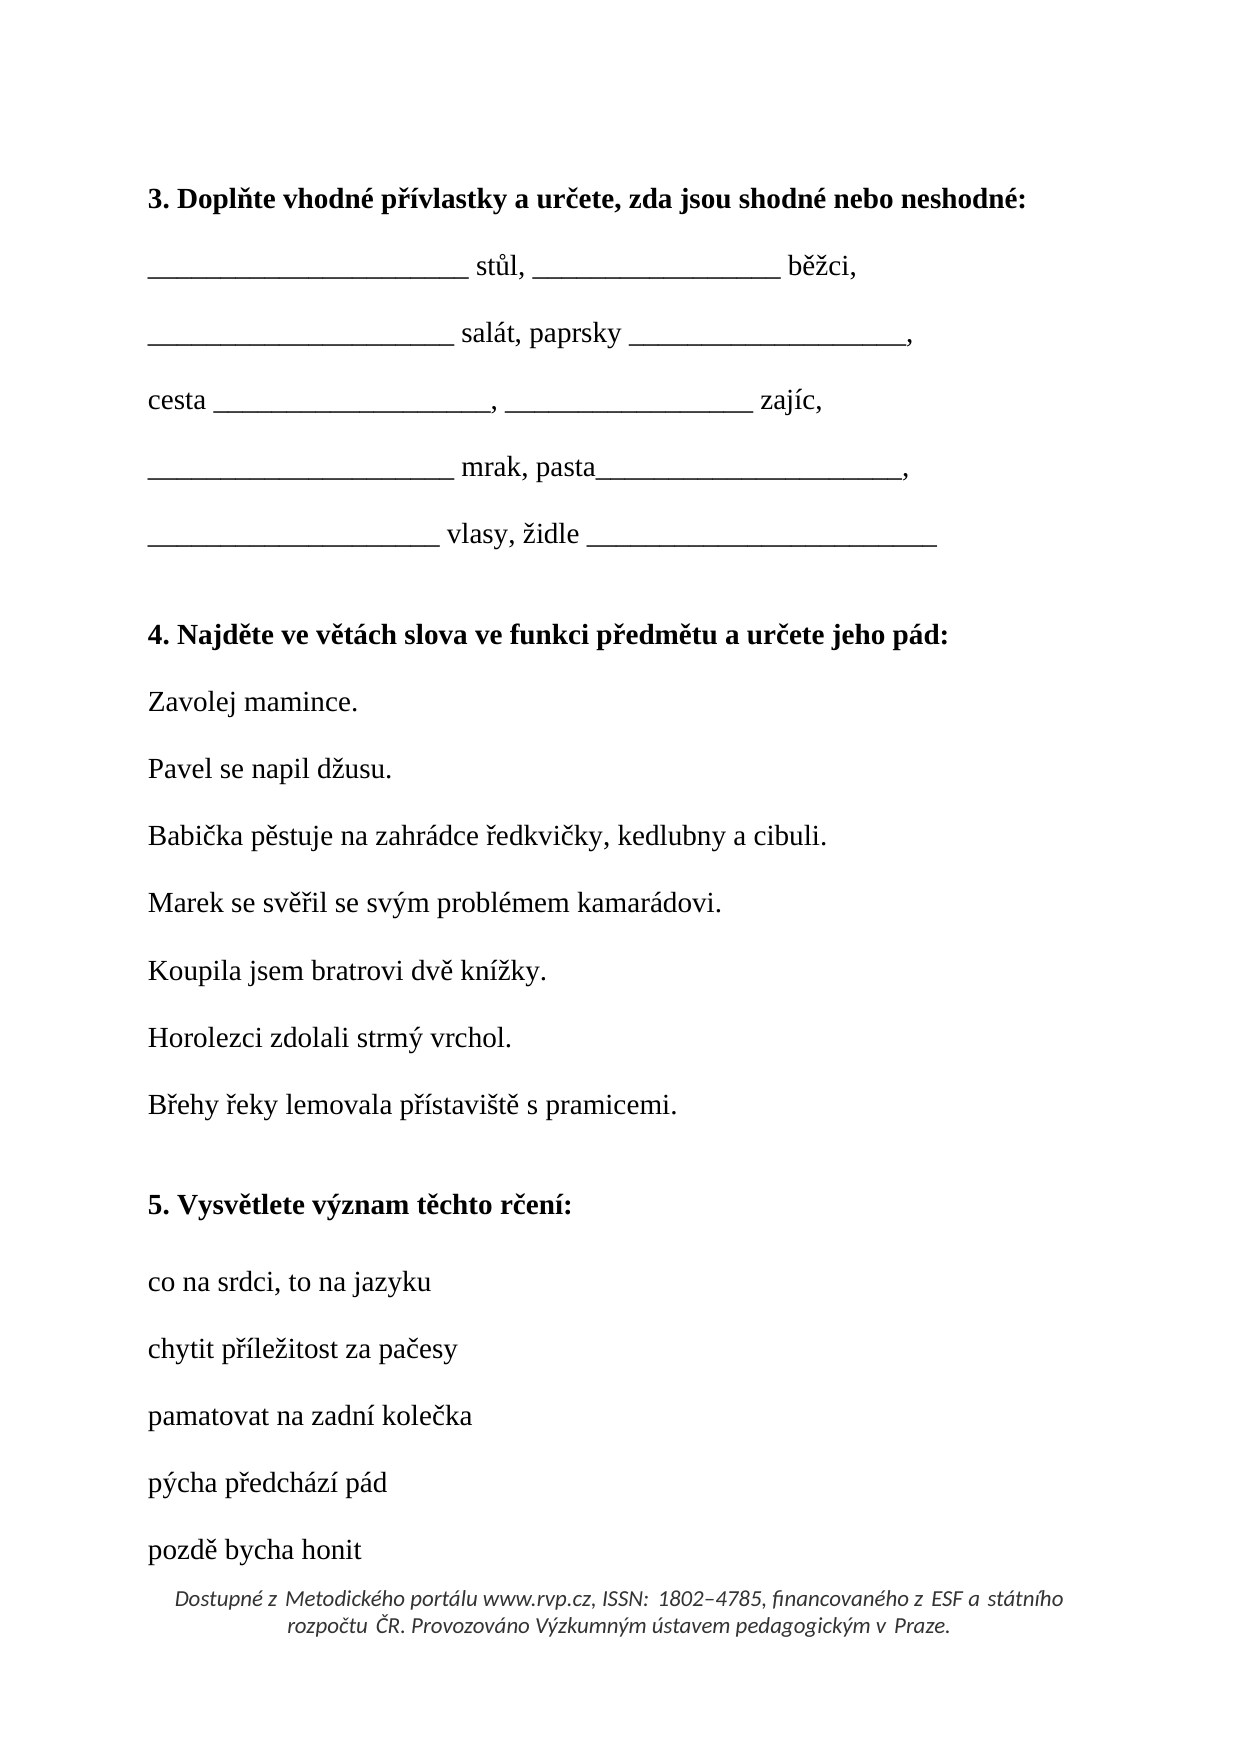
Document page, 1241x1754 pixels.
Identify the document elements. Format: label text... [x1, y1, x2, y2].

text Koupila jsem bratrovi dvě knížky. [148, 953, 1093, 986]
text cesta ___________________, _________________ zajíc, [148, 382, 1093, 416]
text Zavolej mamince. [148, 684, 1093, 718]
text pamatovat na zadní kolečka [148, 1398, 1093, 1432]
text Marek se svěřil se svým problémem kamarádovi. [148, 886, 1093, 919]
text Břehy řeky lemovala přístaviště s pramicemi. [148, 1087, 1093, 1120]
text 3. Doplňte vhodné přívlastky a určete, zda jsou shodné nebo neshodné: [148, 181, 1093, 215]
text ____________________ vlasy, židle ________________________ [148, 517, 1093, 550]
text 4. Najděte ve větách slova ve funkci předmětu a určete jeho pád: [148, 617, 1093, 651]
text co na srdci, to na jazyku [148, 1264, 1093, 1298]
text _____________________ salát, paprsky ___________________, [148, 315, 1093, 349]
text pýcha předchází pád [148, 1465, 1093, 1499]
text chytit příležitost za pačesy [148, 1331, 1093, 1365]
text Horolezci zdolali strmý vrchol. [148, 1020, 1093, 1053]
text _____________________ mrak, pasta_____________________, [148, 449, 1093, 483]
text Babička pěstuje na zahrádce ředkvičky, kedlubny a cibuli. [148, 818, 1093, 852]
text 5. Vysvětlete význam těchto rčení: [148, 1187, 1093, 1221]
text ______________________ stůl, _________________ běžci, [148, 248, 1093, 282]
text pozdě bycha honit [148, 1532, 1093, 1566]
text Pavel se napil džusu. [148, 751, 1093, 785]
